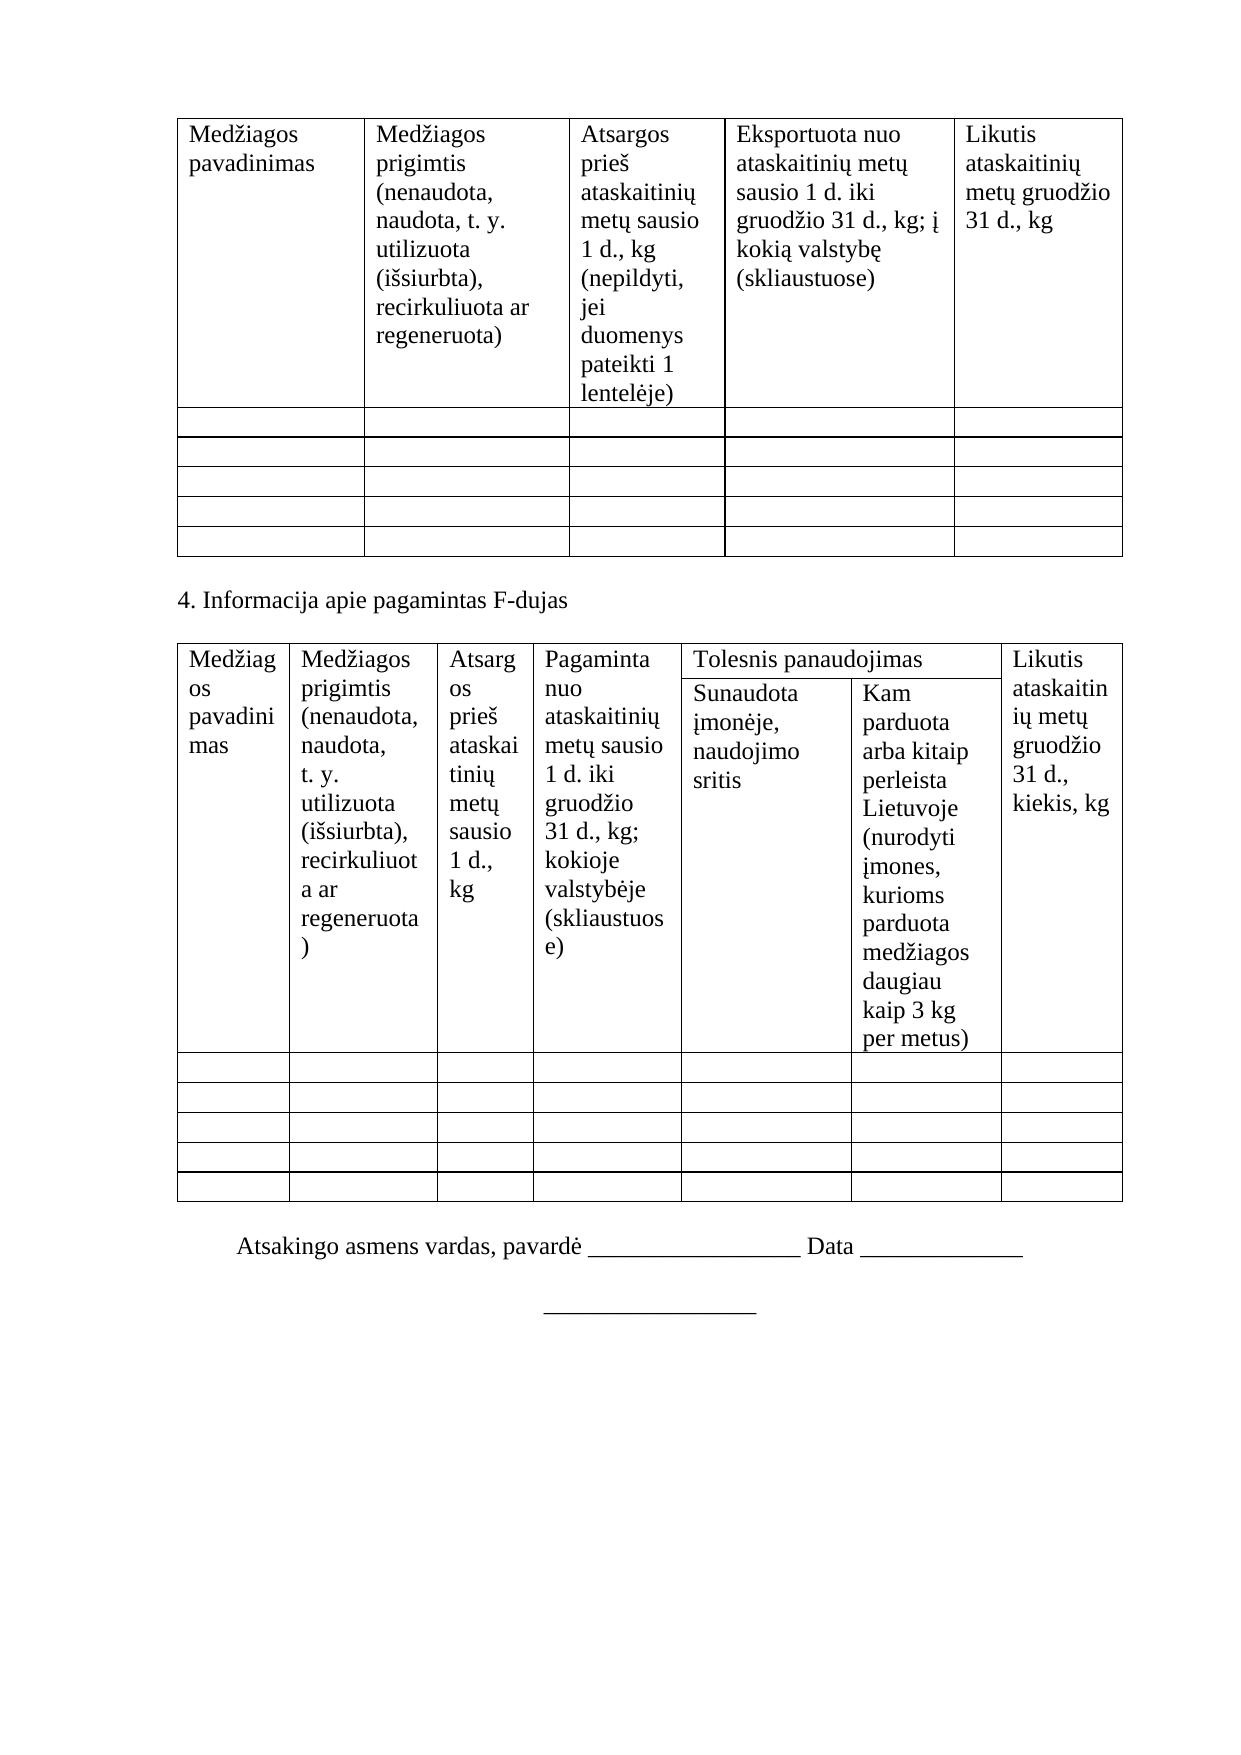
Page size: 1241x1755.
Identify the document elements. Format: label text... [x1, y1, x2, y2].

table_cell [365, 527, 569, 556]
table_header Medžiagos pavadinimas [178, 119, 364, 407]
table_cell [852, 1083, 1001, 1112]
table_cell [534, 1143, 681, 1171]
table_cell [365, 497, 569, 526]
table_cell [682, 1173, 851, 1201]
table_cell [178, 1113, 289, 1142]
table_cell [570, 527, 724, 556]
table_cell [178, 497, 364, 526]
table_cell [290, 1173, 437, 1201]
table_cell [570, 467, 724, 496]
text Atsakingo asmens vardas, pavardė _________________ Data _____________ [177, 1231, 1122, 1260]
table_cell [534, 1053, 681, 1082]
table_cell [290, 1143, 437, 1171]
table_header Likutis ataskaitinių metų gruodžio 31 d., kg [955, 119, 1122, 407]
table_cell [1002, 1053, 1122, 1082]
table_cell Sunaudota įmonėje, naudojimo sritis [682, 679, 851, 1052]
table_cell [534, 1173, 681, 1201]
table_cell [570, 408, 724, 436]
table_header Atsargos prieš ataskaitinių metų sausio 1 d., kg [438, 644, 533, 1052]
table_cell [178, 527, 364, 556]
table_cell [682, 1113, 851, 1142]
table_cell [852, 1143, 1001, 1171]
table_header Tolesnis panaudojimas [682, 644, 1001, 677]
table_cell [726, 527, 954, 556]
table_cell [955, 497, 1122, 526]
text _________________ [177, 1288, 1122, 1317]
table_cell [955, 527, 1122, 556]
table_cell [438, 1143, 533, 1171]
table_header Atsargos prieš ataskaitinių metų sausio 1 d., kg (nepildyti, jei duomenys pateikti 1 lentelėje) [570, 119, 724, 407]
table_header Likutis ataskaitinių metų gruodžio 31 d., kiekis, kg [1002, 644, 1122, 1052]
table_cell [1002, 1083, 1122, 1112]
table_cell [438, 1083, 533, 1112]
table_cell [178, 1173, 289, 1201]
table_cell [438, 1053, 533, 1082]
text 4. Informacija apie pagamintas F-dujas [177, 585, 1122, 614]
table_cell [365, 438, 569, 466]
table_cell [438, 1173, 533, 1201]
table_cell [290, 1113, 437, 1142]
table_header Medžiagos pavadinimas [178, 644, 289, 1052]
table_cell [570, 497, 724, 526]
table_cell [726, 497, 954, 526]
table_cell [1002, 1173, 1122, 1201]
table_cell [726, 438, 954, 466]
table_cell [682, 1083, 851, 1112]
table_cell [726, 408, 954, 436]
table_cell Kam parduota arba kitaip perleista Lietuvoje (nurodyti įmones, kurioms parduota medžiagos daugiau kaip 3 kg per metus) [852, 679, 1001, 1052]
table_cell [955, 467, 1122, 496]
table_cell [290, 1053, 437, 1082]
table_cell [682, 1143, 851, 1171]
table_cell [955, 438, 1122, 466]
table_cell [178, 1143, 289, 1171]
table_cell [682, 1053, 851, 1082]
table_cell [570, 438, 724, 466]
table_cell [852, 1173, 1001, 1201]
table_cell [1002, 1113, 1122, 1142]
table_cell [852, 1113, 1001, 1142]
table_cell [726, 467, 954, 496]
table_cell [955, 408, 1122, 436]
table_header Medžiagos prigimtis (nenaudota, naudota, t. y. utilizuota (išsiurbta), recirkuliuota ar regeneruota) [365, 119, 569, 407]
table_cell [534, 1113, 681, 1142]
table_cell [365, 408, 569, 436]
table_cell [365, 467, 569, 496]
table_cell [290, 1083, 437, 1112]
table_cell [178, 1083, 289, 1112]
table_cell [1002, 1143, 1122, 1171]
table_cell [534, 1083, 681, 1112]
table_cell [178, 408, 364, 436]
table_cell [438, 1113, 533, 1142]
table_header Medžiagos prigimtis (nenaudota, naudota, t. y. utilizuota (išsiurbta), recirkuliuota ar regeneruota) [290, 644, 437, 1052]
table_cell [178, 438, 364, 466]
table_cell [178, 1053, 289, 1082]
table_cell [852, 1053, 1001, 1082]
table_header Pagaminta nuo ataskaitinių metų sausio 1 d. iki gruodžio 31 d., kg; kokioje valstybėje (skliaustuose) [534, 644, 681, 1052]
table_cell [178, 467, 364, 496]
table_header Eksportuota nuo ataskaitinių metų sausio 1 d. iki gruodžio 31 d., kg; į kokią valstybę (skliaustuose) [726, 119, 954, 407]
